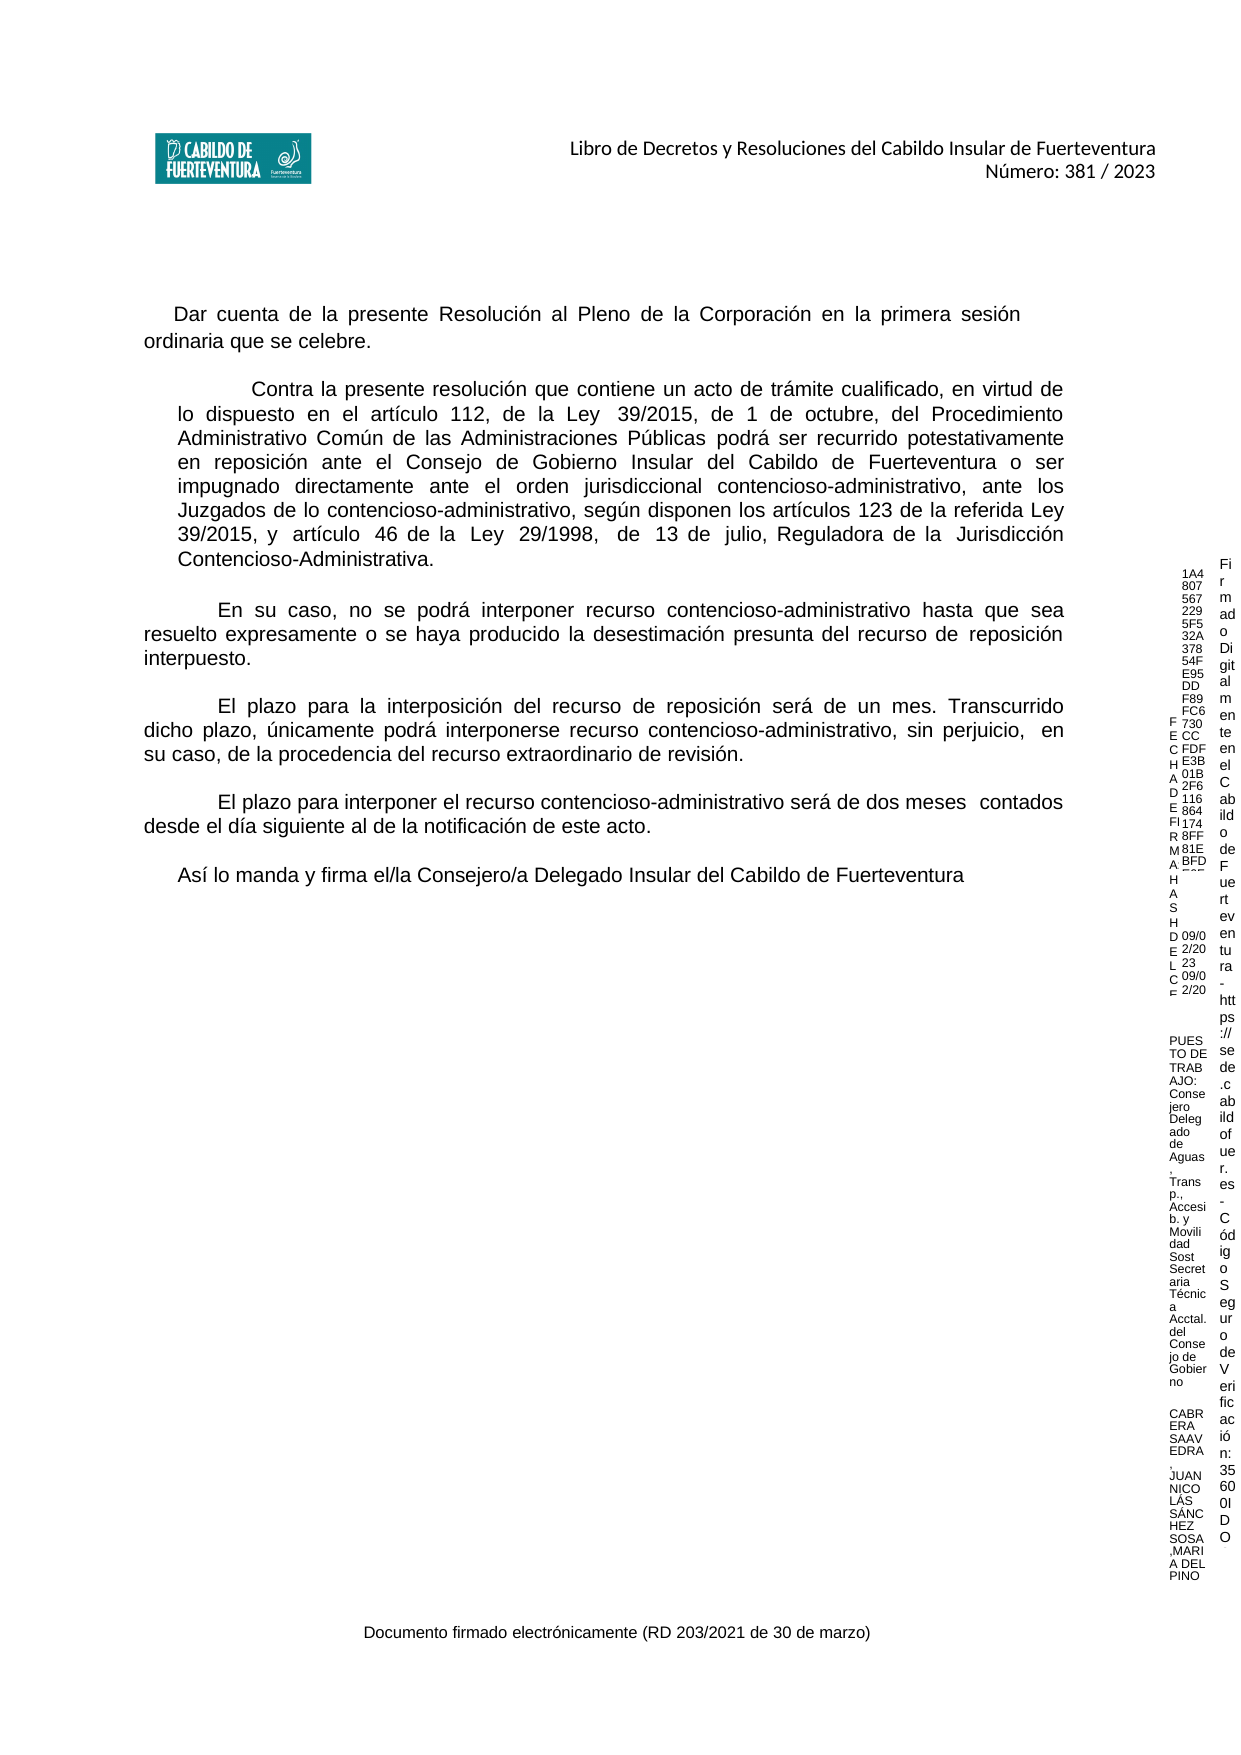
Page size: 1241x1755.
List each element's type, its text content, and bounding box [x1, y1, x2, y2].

text 09/02/2023 [1182, 929, 1209, 970]
picture [155, 133, 312, 184]
text 1A48075672295F532A37854FE95DDF89FC6730CC FDFE3B01B2F61168641748FF81EBFDE6F71FFC4A [1182, 568, 1207, 871]
text Dar cuenta de la presente Resolución al Pleno de la Corporación en la primera sesión ordinaria que se celebre. [144, 302, 1075, 353]
text El plazo para interponer el recurso contencioso-administrativo será de dos meses contados desde el día siguiente al de la notificación de este acto. [144, 790, 1075, 838]
text El plazo para la interposición del recurso de reposición será de un mes. Transcurrido dicho plazo, únicamente podrá interponerse recurso contencioso-administrativo, sin perjuicio, en su caso, de la procedencia del recurso extraordinario de revisión. [144, 694, 1064, 766]
text CABRERA SAAVEDRA, JUAN NICOLÁS SÁNCHEZ SOSA,MARIA DEL PINO [1169, 1408, 1207, 1583]
text Firmado Digitalmente en el Cabildo de Fuerteventura - https://sede.cabildofuer.es - Código Seguro de Verificación: 35600IDOC212DB8E0F1C3C7A4890 [1219, 556, 1236, 1548]
text 09/02/2023 [1182, 970, 1209, 996]
text Contra la presente resolución que contiene un acto de trámite cualificado, en virtud de lo dispuesto en el artículo 112, de la Ley 39/2015, de 1 de octubre, del Procedimiento Administrativo Común de las Administraciones Públicas podrá ser recurrido potestativamente en reposición ante el Consejo de Gobierno Insular del Cabildo de Fuerteventura o ser impugnado directamente ante el orden jurisdiccional contencioso-administrativo, ante los Juzgados de lo contencioso-administrativo, según disponen los artículos 123 de la referida Ley 39/2015, y artículo 46 de la Ley 29/1998, de 13 de julio, Reguladora de la Jurisdicción Contencioso-Administrativa. [177, 377, 1064, 570]
text PUESTO DE TRABAJO: [1169, 1034, 1209, 1088]
text Así lo manda y firma el/la Consejero/a Delegado Insular del Cabildo de Fuerteventura [177, 862, 1167, 886]
text Consejero Delegado de Aguas, Transp., Accesib. y Movilidad Sost Secretaria Técnica Acctal. del Consejo de Gobierno [1169, 1089, 1207, 1389]
text FECHA DE FIRMA: HASH DEL CERTIFICADO: [1169, 714, 1184, 995]
text Así lo manda y firma el/la Consejero/a Delegado Insular del Cabildo de Fuerteventura [1167, 1034, 1209, 1406]
text En su caso, no se podrá interponer recurso contencioso-administrativo hasta que sea resuelto expresamente o se haya producido la desestimación presunta del recurso de reposición interpuesto. [144, 598, 1064, 670]
